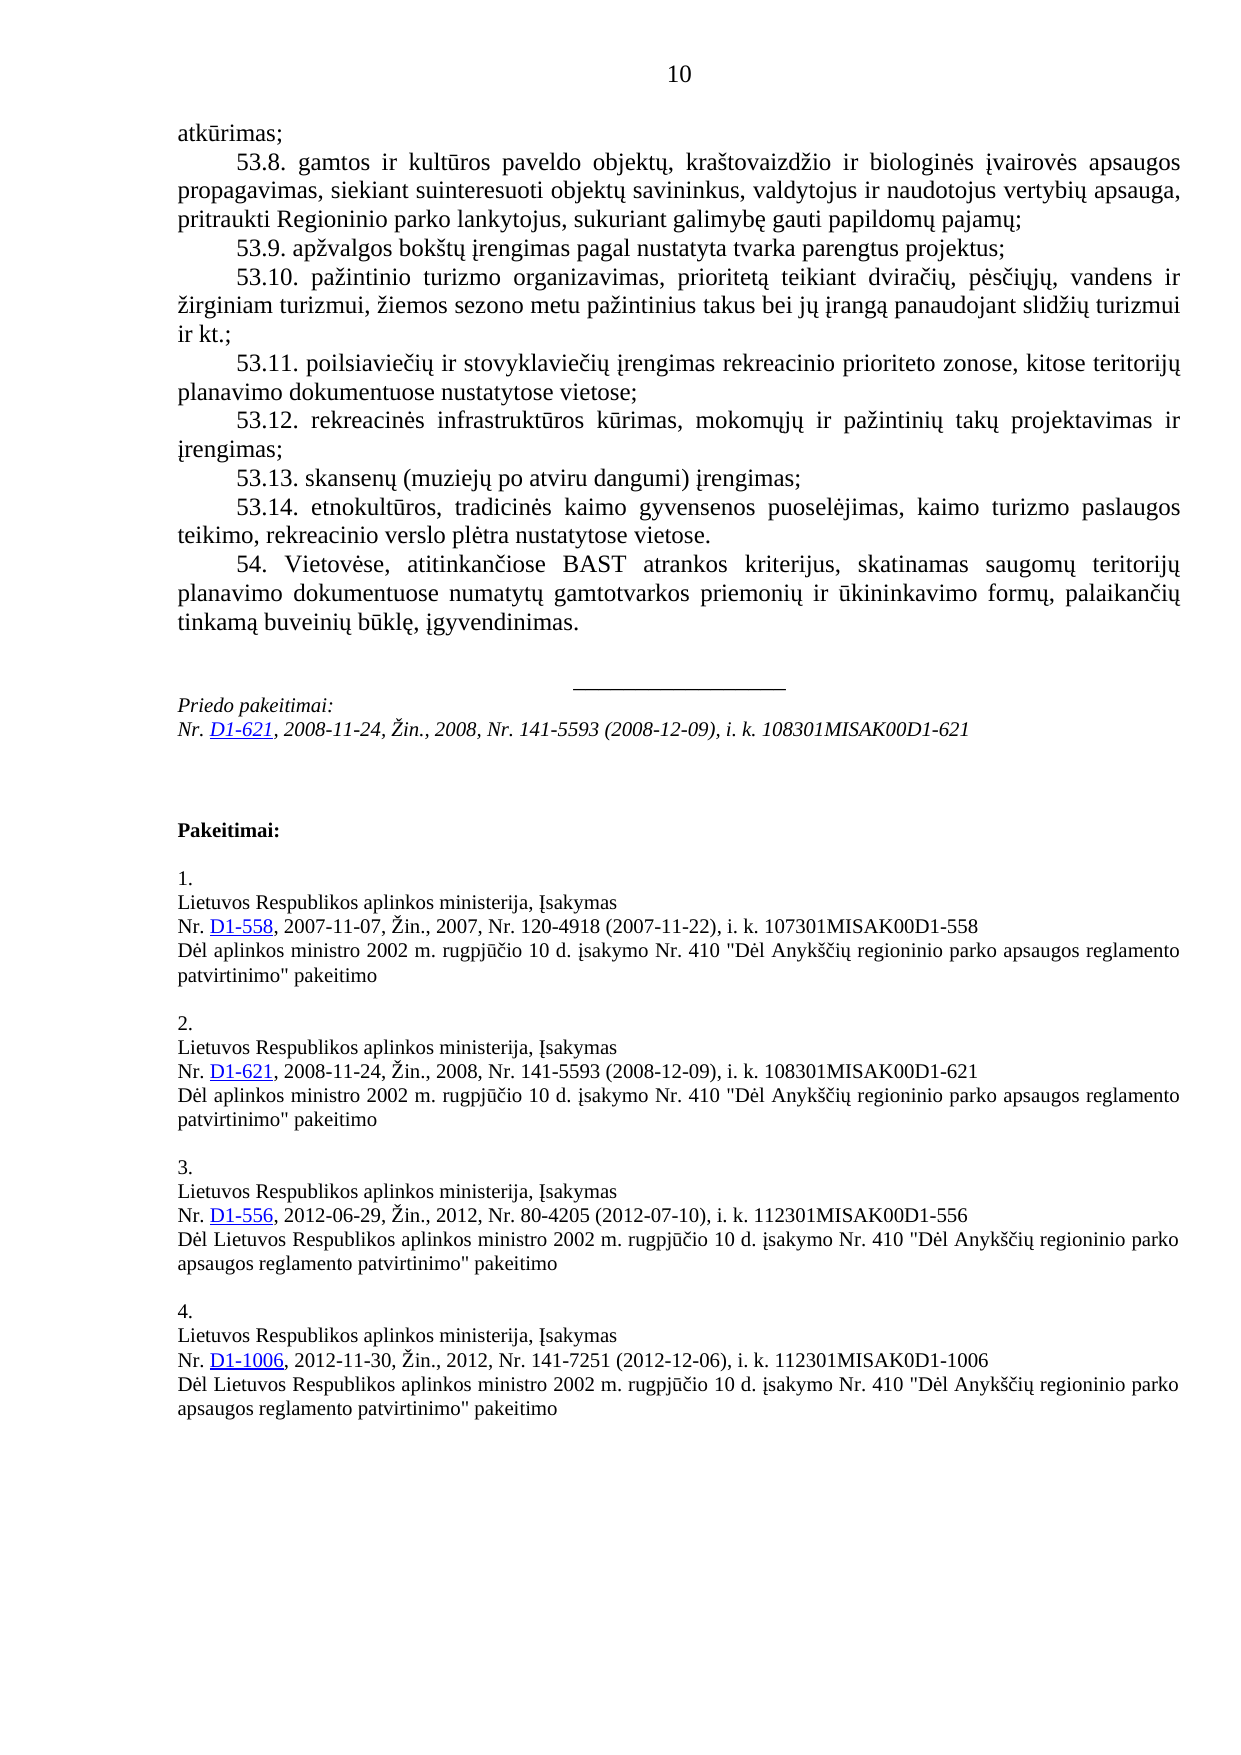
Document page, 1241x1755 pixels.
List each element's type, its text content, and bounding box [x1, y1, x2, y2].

text Dėl Lietuvos Respublikos aplinkos ministro 2002 m. rugpjūčio 10 d. įsakymo Nr. 410 "Dėl Anykščių regioninio parko apsaugos reglamento patvirtinimo" pakeitimo [177, 1227, 1181, 1275]
text Dėl aplinkos ministro 2002 m. rugpjūčio 10 d. įsakymo Nr. 410 "Dėl Anykščių regioninio parko apsaugos reglamento patvirtinimo" pakeitimo [177, 1083, 1181, 1131]
text Lietuvos Respublikos aplinkos ministerija, Įsakymas [177, 890, 1181, 914]
text Lietuvos Respublikos aplinkos ministerija, Įsakymas [177, 1179, 1181, 1203]
text Dėl Lietuvos Respublikos aplinkos ministro 2002 m. rugpjūčio 10 d. įsakymo Nr. 410 "Dėl Anykščių regioninio parko apsaugos reglamento patvirtinimo" pakeitimo [177, 1372, 1181, 1420]
text Nr. D1-621, 2008-11-24, Žin., 2008, Nr. 141-5593 (2008-12-09), i. k. 108301MISAK00D1-621 [177, 1059, 1181, 1083]
text 53.13. skansenų (muziejų po atviru dangumi) įrengimas; [177, 463, 1181, 492]
text _________________ [177, 664, 1181, 693]
text 53.11. poilsiaviečių ir stovyklaviečių įrengimas rekreacinio prioriteto zonose, kitose teritorijų planavimo dokumentuose nustatytose vietose; [177, 348, 1181, 406]
text 53.8. gamtos ir kultūros paveldo objektų, kraštovaizdžio ir biologinės įvairovės apsaugos propagavimas, siekiant suinteresuoti objektų savininkus, valdytojus ir naudotojus vertybių apsauga, pritraukti Regioninio parko lankytojus, sukuriant galimybę gauti papildomų pajamų; [177, 147, 1181, 233]
text Nr. D1-621, 2008-11-24, Žin., 2008, Nr. 141-5593 (2008-12-09), i. k. 108301MISAK00D1-621 [177, 717, 1181, 741]
text Nr. D1-1006, 2012-11-30, Žin., 2012, Nr. 141-7251 (2012-12-06), i. k. 112301MISAK0D1-1006 [177, 1347, 1181, 1372]
text 53.9. apžvalgos bokštų įrengimas pagal nustatyta tvarka parengtus projektus; [177, 233, 1181, 262]
text 53.14. etnokultūros, tradicinės kaimo gyvensenos puoselėjimas, kaimo turizmo paslaugos teikimo, rekreacinio verslo plėtra nustatytose vietose. [177, 492, 1181, 549]
text Nr. D1-558, 2007-11-07, Žin., 2007, Nr. 120-4918 (2007-11-22), i. k. 107301MISAK00D1-558 [177, 914, 1181, 938]
text 54. Vietovėse, atitinkančiose BAST atrankos kriterijus, skatinamas saugomų teritorijų planavimo dokumentuose numatytų gamtotvarkos priemonių ir ūkininkavimo formų, palaikančių tinkamą buveinių būklę, įgyvendinimas. [177, 549, 1181, 636]
text 53.10. pažintinio turizmo organizavimas, prioritetą teikiant dviračių, pėsčiųjų, vandens ir žirginiam turizmui, žiemos sezono metu pažintinius takus bei jų įrangą panaudojant slidžių turizmui ir kt.; [177, 262, 1181, 348]
text 4. [177, 1299, 1181, 1323]
text Lietuvos Respublikos aplinkos ministerija, Įsakymas [177, 1323, 1181, 1347]
text 1. [177, 866, 1181, 890]
text 3. [177, 1155, 1181, 1179]
text Priedo pakeitimai: [177, 693, 1181, 717]
text atkūrimas; [177, 118, 1181, 147]
text Dėl aplinkos ministro 2002 m. rugpjūčio 10 d. įsakymo Nr. 410 "Dėl Anykščių regioninio parko apsaugos reglamento patvirtinimo" pakeitimo [177, 938, 1181, 987]
text Nr. D1-556, 2012-06-29, Žin., 2012, Nr. 80-4205 (2012-07-10), i. k. 112301MISAK00D1-556 [177, 1203, 1181, 1227]
text Pakeitimai: [177, 818, 1181, 842]
text 53.12. rekreacinės infrastruktūros kūrimas, mokomųjų ir pažintinių takų projektavimas ir įrengimas; [177, 406, 1181, 463]
text Lietuvos Respublikos aplinkos ministerija, Įsakymas [177, 1035, 1181, 1059]
text 2. [177, 1011, 1181, 1035]
